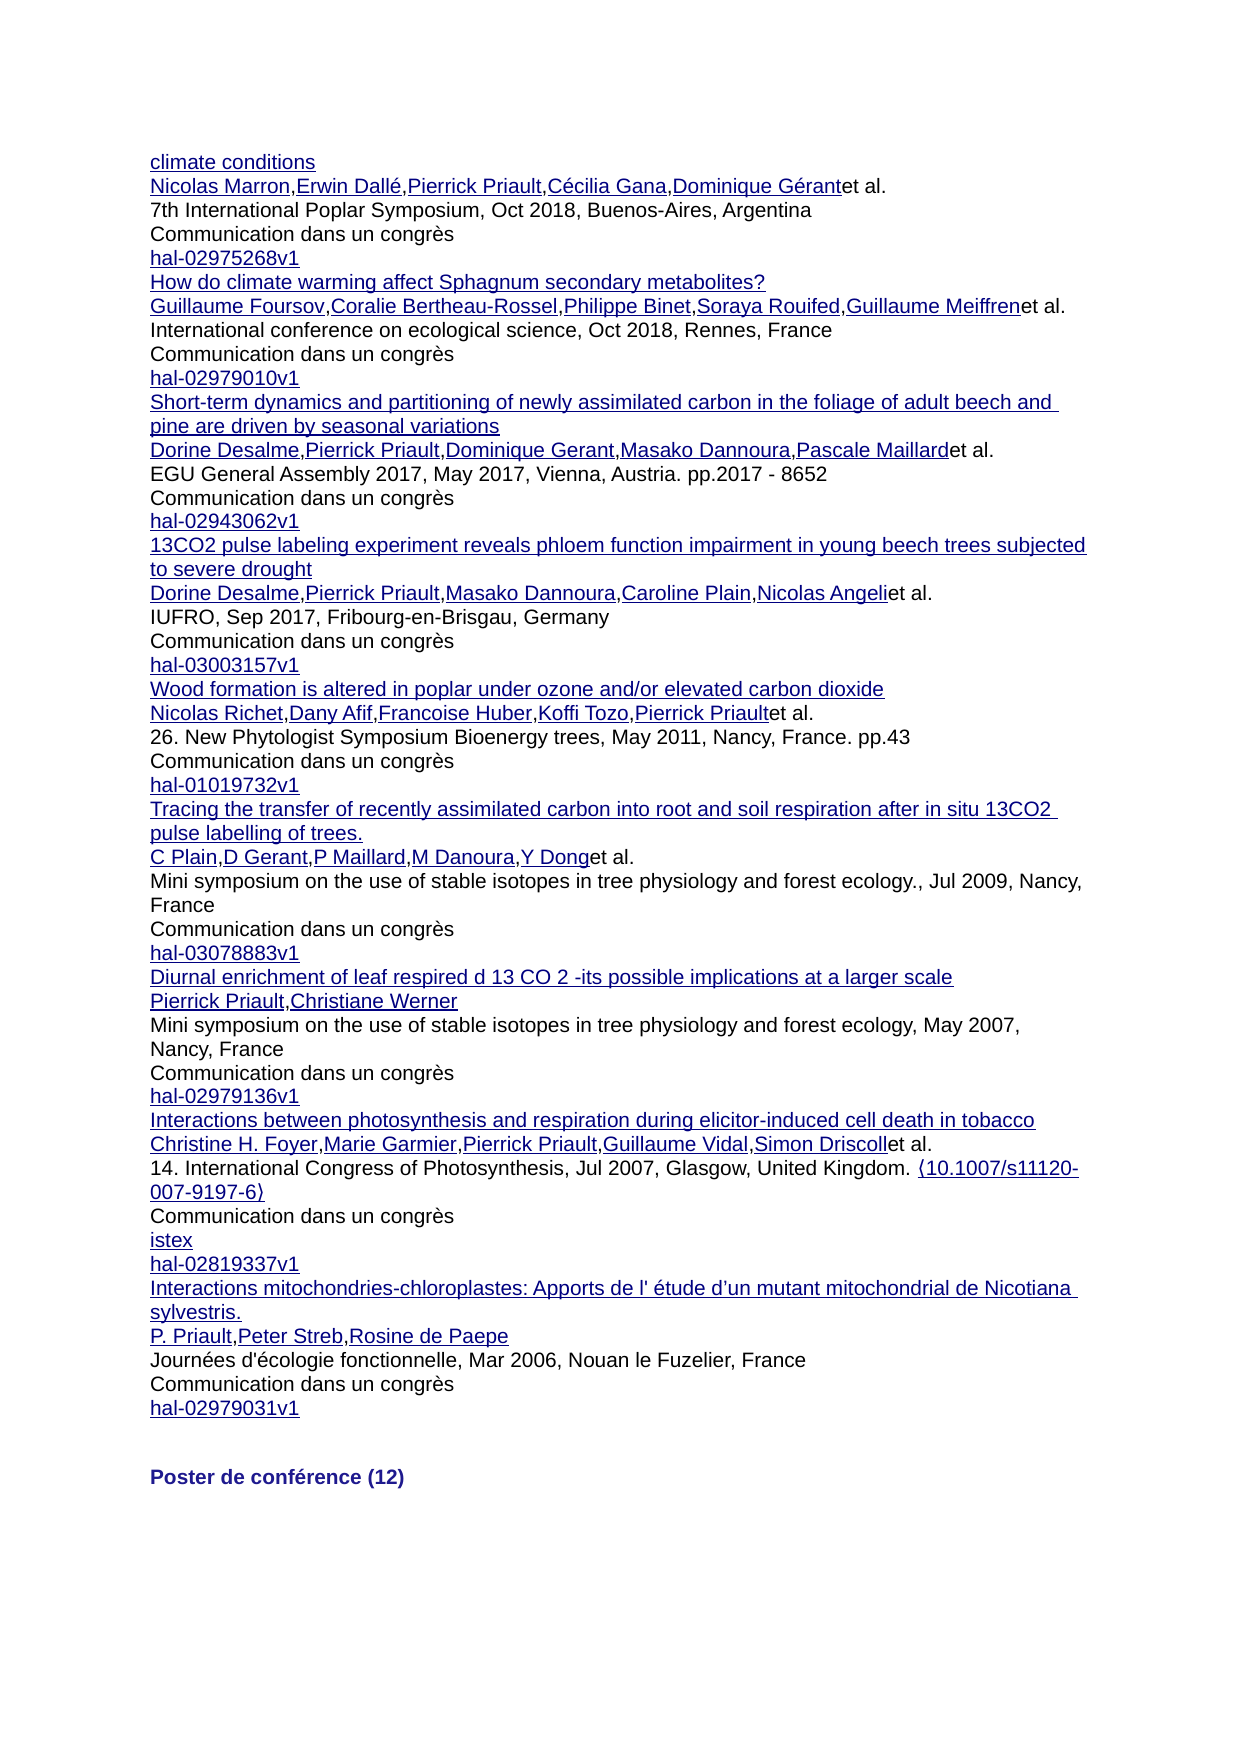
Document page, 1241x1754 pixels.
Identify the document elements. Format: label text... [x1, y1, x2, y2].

table_cell Short-term dynamics and partitioning of newly assimilated carbon in the foliage of adult beech and pine are driven by seasonal variations Dorine Desalme,Pierrick Priault,Dominique Gerant,Masako Dannoura,Pascale Maillardet al. EGU General Assembly 2017, May 2017, Vienna, Austria. pp.2017 - 8652 Communication dans un congrès hal-02943062v1 [150, 390, 1090, 533]
table_cell climate conditions Nicolas Marron,Erwin Dallé,Pierrick Priault,Cécilia Gana,Dominique Gérantet al. 7th International Poplar Symposium, Oct 2018, Buenos-Aires, Argentina Communication dans un congrès hal-02975268v1 [150, 150, 1090, 270]
table_cell 13CO2 pulse labeling experiment reveals phloem function impairment in young beech trees subjected to severe drought Dorine Desalme,Pierrick Priault,Masako Dannoura,Caroline Plain,Nicolas Angeliet al. IUFRO, Sep 2017, Fribourg-en-Brisgau, Germany Communication dans un congrès hal-03003157v1 [150, 533, 1090, 677]
table_cell Tracing the transfer of recently assimilated carbon into root and soil respiration after in situ 13CO2 pulse labelling of trees. C Plain,D Gerant,P Maillard,M Danoura,Y Donget al. Mini symposium on the use of stable isotopes in tree physiology and forest ecology., Jul 2009, Nancy, France Communication dans un congrès hal-03078883v1 [150, 797, 1090, 964]
subtitle Poster de conférence (12) [150, 1464, 1090, 1488]
table_cell Wood formation is altered in poplar under ozone and/or elevated carbon dioxide Nicolas Richet,Dany Afif,Francoise Huber,Koffi Tozo,Pierrick Priaultet al. 26. New Phytologist Symposium Bioenergy trees, May 2011, Nancy, France. pp.43 Communication dans un congrès hal-01019732v1 [150, 677, 1090, 797]
table_cell Interactions between photosynthesis and respiration during elicitor-induced cell death in tobacco Christine H. Foyer,Marie Garmier,Pierrick Priault,Guillaume Vidal,Simon Driscollet al. 14. International Congress of Photosynthesis, Jul 2007, Glasgow, United Kingdom. ⟨10.1007/s11120-007-9197-6⟩ Communication dans un congrès istex hal-02819337v1 [150, 1108, 1090, 1276]
table_cell How do climate warming affect Sphagnum secondary metabolites? Guillaume Foursov,Coralie Bertheau-Rossel,Philippe Binet,Soraya Rouifed,Guillaume Meiffrenet al. International conference on ecological science, Oct 2018, Rennes, France Communication dans un congrès hal-02979010v1 [150, 270, 1090, 389]
table_cell Diurnal enrichment of leaf respired d 13 CO 2 -its possible implications at a larger scale Pierrick Priault,Christiane Werner Mini symposium on the use of stable isotopes in tree physiology and forest ecology, May 2007, Nancy, France Communication dans un congrès hal-02979136v1 [150, 965, 1090, 1108]
table_cell Interactions mitochondries-chloroplastes: Apports de l' étude d’un mutant mitochondrial de Nicotiana sylvestris. P. Priault,Peter Streb,Rosine de Paepe Journées d'écologie fonctionnelle, Mar 2006, Nouan le Fuzelier, France Communication dans un congrès hal-02979031v1 [150, 1276, 1090, 1420]
